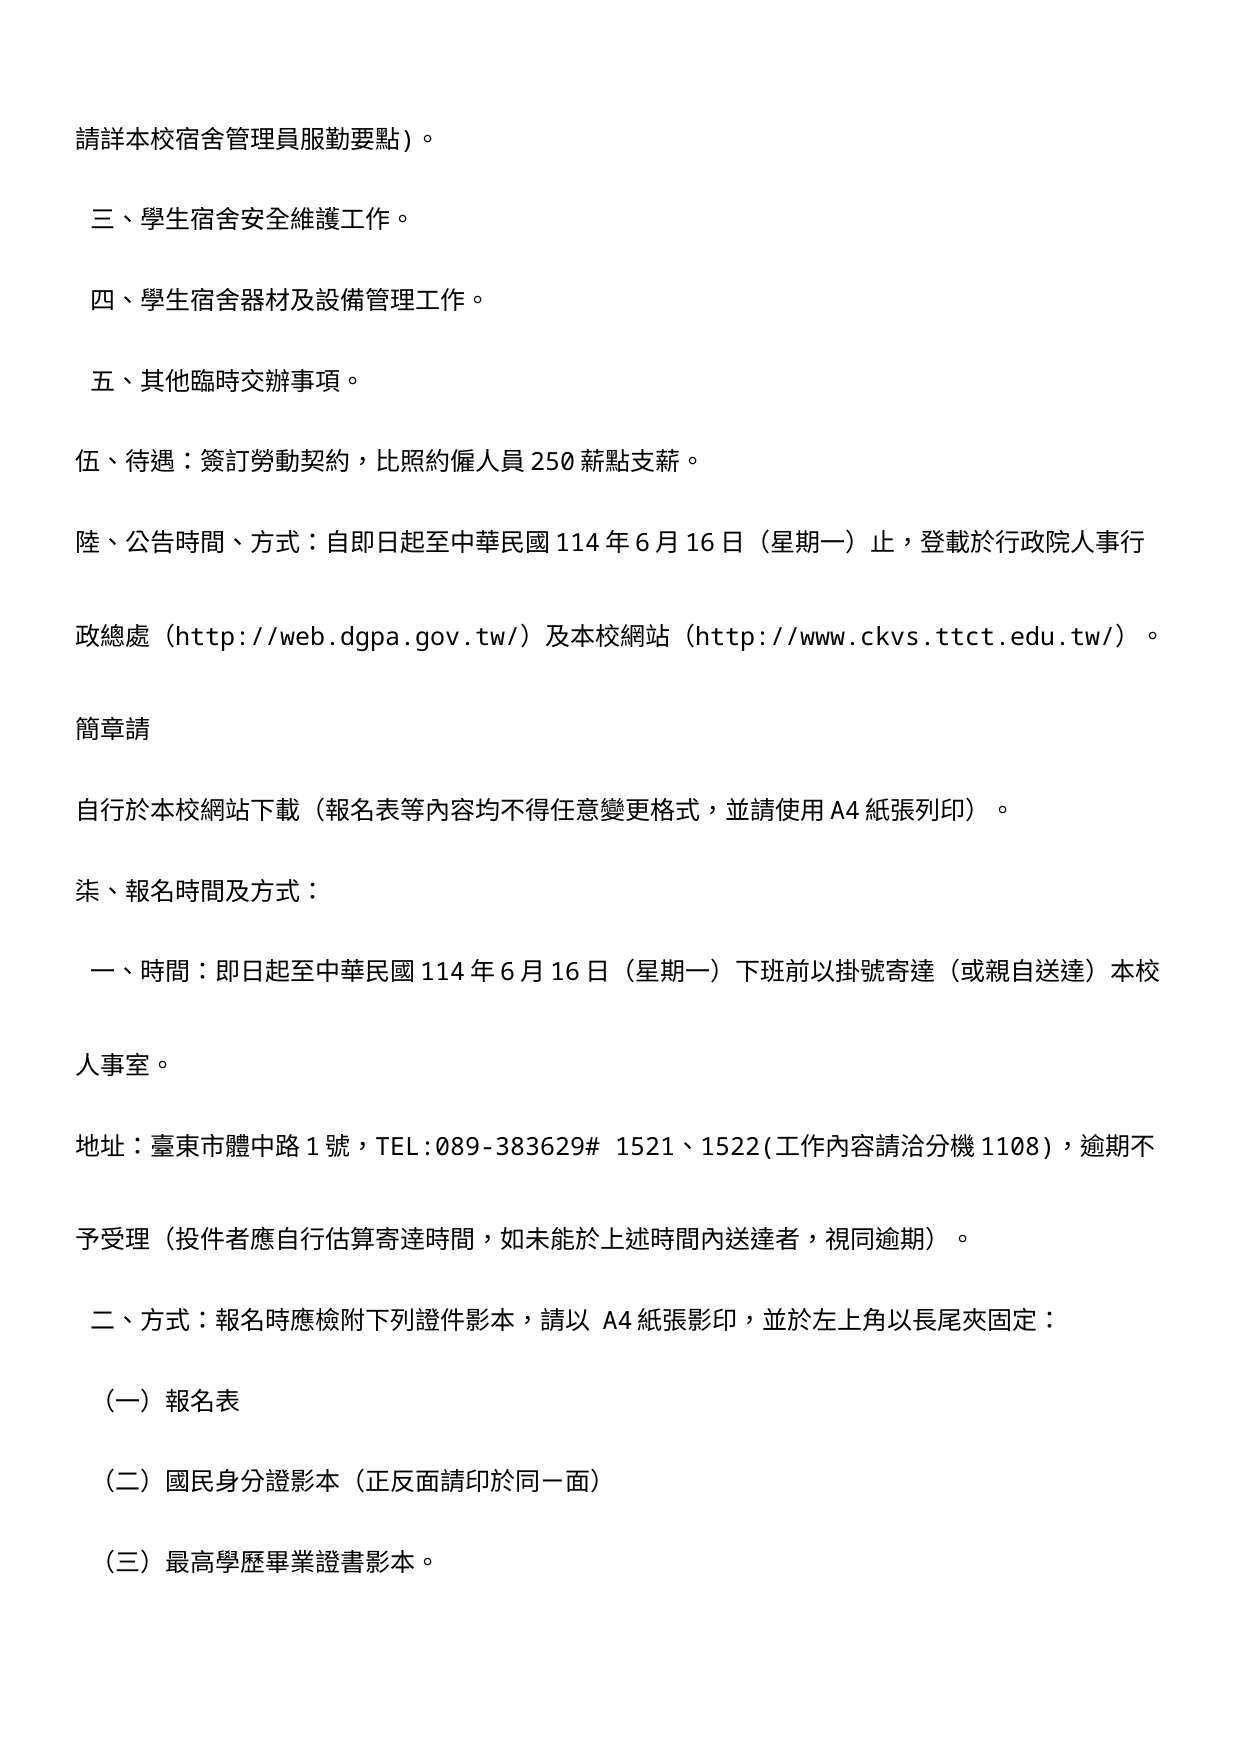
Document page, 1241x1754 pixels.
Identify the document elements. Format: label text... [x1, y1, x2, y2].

text 請詳本校宿舍管理員服勤要點)。 [75, 96, 1165, 158]
text 二、方式：報名時應檢附下列證件影本，請以 A4紙張影印，並於左上角以長尾夾固定： [75, 1277, 1165, 1339]
text 一、時間：即日起至中華民國114年6月16日（星期一）下班前以掛號寄達（或親自送達）本校人事室。 [75, 928, 1165, 1084]
text 自行於本校網站下載（報名表等內容均不得任意變更格式，並請使用A4紙張列印）。 [75, 767, 1165, 829]
text 三、學生宿舍安全維護工作。 [75, 176, 1165, 239]
text （二）國民身分證影本（正反面請印於同ㄧ面） [75, 1438, 1165, 1501]
text 地址：臺東市體中路1號，TEL:089-383629# 1521、1522(工作內容請洽分機1108)，逾期不予受理（投件者應自行估算寄逹時間，如未能於上述時間內送達者，視同逾期）。 [75, 1103, 1165, 1259]
text 四、學生宿舍器材及設備管理工作。 [75, 257, 1165, 319]
text 伍、待遇：簽訂勞動契約，比照約僱人員250薪點支薪。 [75, 418, 1165, 481]
text 陸、公告時間、方式：自即日起至中華民國114年6月16日（星期一）止，登載於行政院人事行政總處（http://web.dgpa.gov.tw/）及本校網站（http://www.ckvs.ttct.edu.tw/）。簡章請 [75, 499, 1165, 749]
text 五、其他臨時交辦事項。 [75, 338, 1165, 400]
text （一）報名表 [75, 1358, 1165, 1420]
text （三）最高學歷畢業證書影本。 [75, 1519, 1165, 1581]
text 柒、報名時間及方式： [75, 848, 1165, 910]
